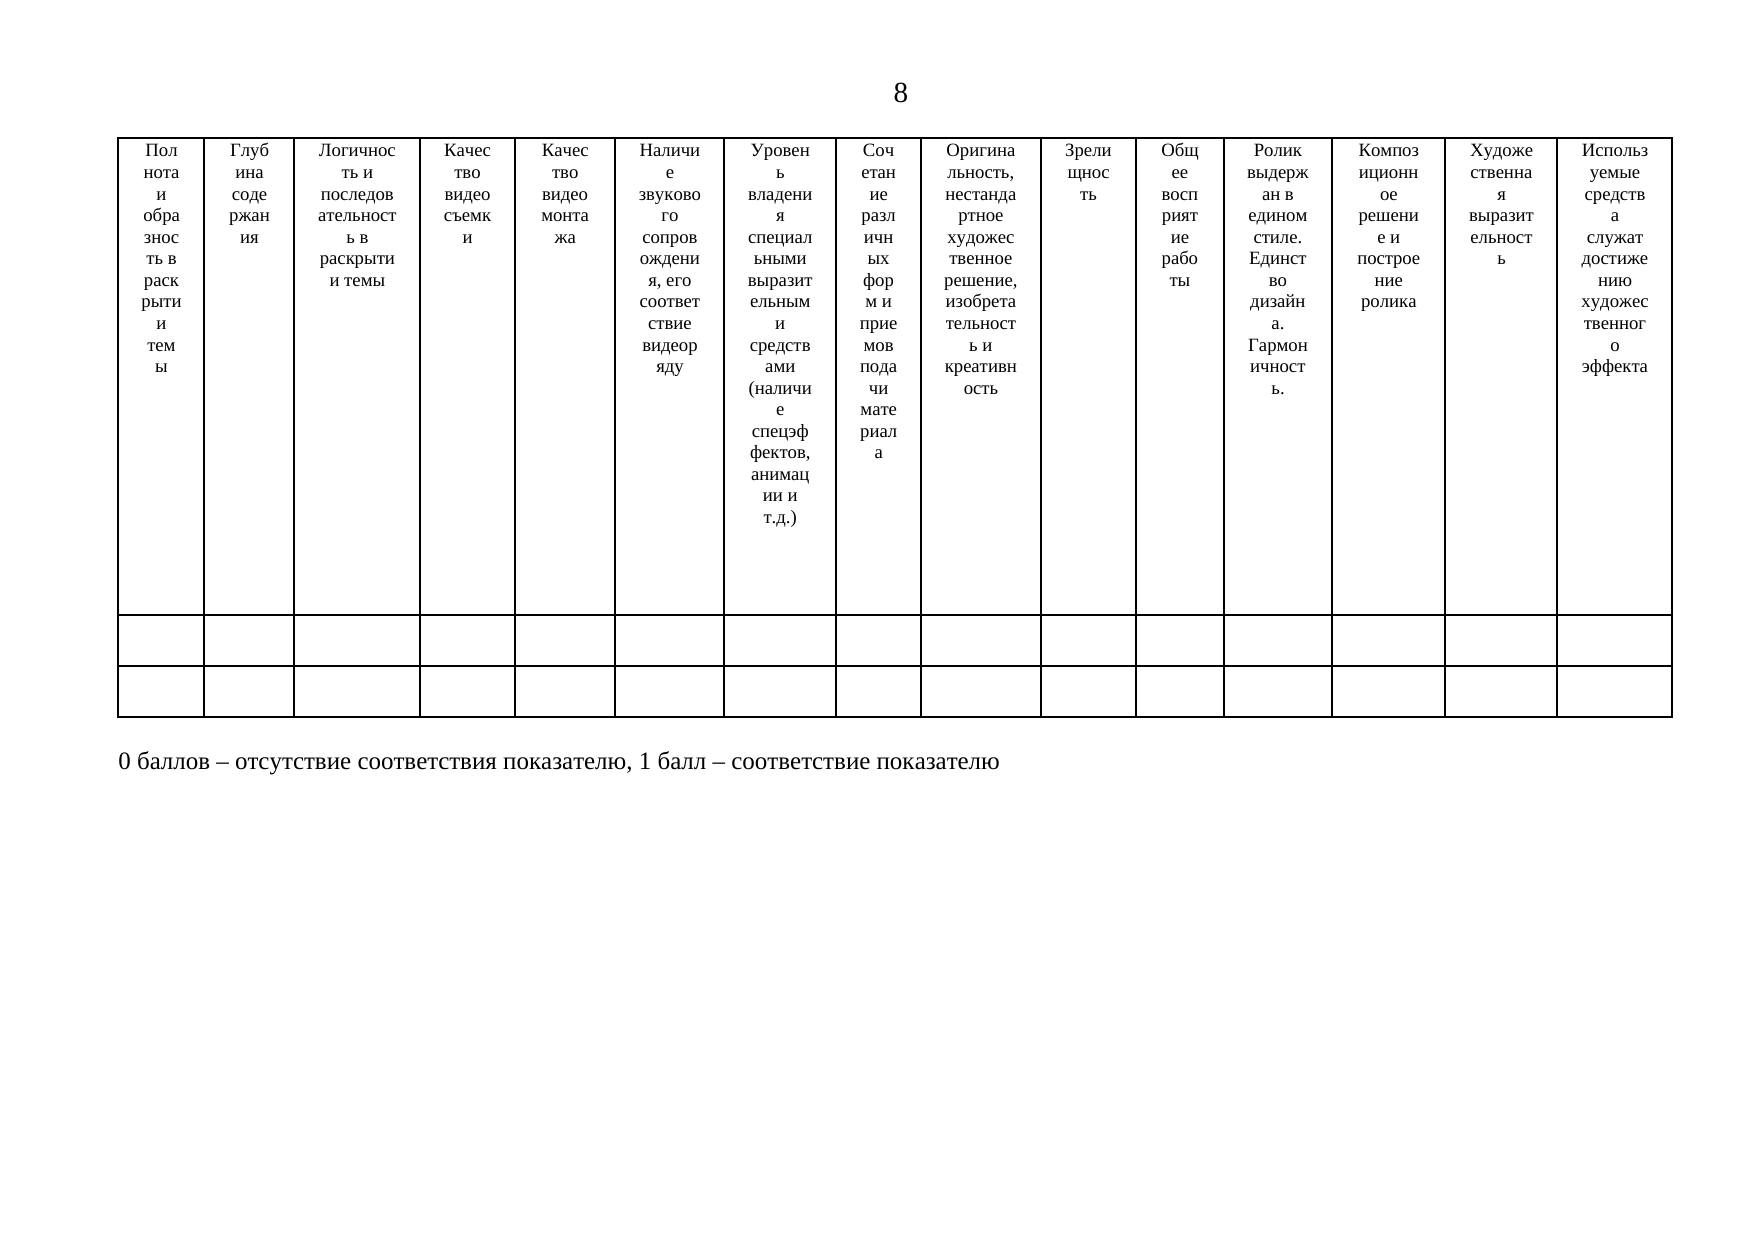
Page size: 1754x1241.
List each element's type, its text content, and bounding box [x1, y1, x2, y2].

table_cell [1446, 616, 1556, 665]
table_cell [421, 667, 514, 716]
table_cell [295, 616, 419, 665]
table_cell [1225, 616, 1331, 665]
table_cell [837, 616, 920, 665]
table_cell Уровень владения специальными выразительными средствами (наличие спецэффектов, анимации и т.д.) [725, 139, 835, 614]
table_cell [922, 616, 1040, 665]
table_cell Качество видеомонтажа [516, 139, 614, 614]
table_cell [119, 616, 203, 665]
table_cell [1137, 616, 1223, 665]
table_cell [725, 667, 835, 716]
table_cell Используемые средства служат достижению художественного эффекта [1558, 139, 1671, 614]
table_cell Глубина содержания [205, 139, 293, 614]
table_cell Полнота и образность в раскрытии темы [119, 139, 203, 614]
table_cell [421, 616, 514, 665]
table_cell [1558, 616, 1671, 665]
table_cell [119, 667, 203, 716]
table_cell [837, 667, 920, 716]
table_cell [725, 616, 835, 665]
table_cell Логичность и последовательность в раскрытии темы [295, 139, 419, 614]
table_cell [616, 667, 723, 716]
table_cell [205, 667, 293, 716]
table_cell [516, 616, 614, 665]
table_cell Художественная выразительность [1446, 139, 1556, 614]
table_cell [616, 616, 723, 665]
table_cell [516, 667, 614, 716]
table_cell [1225, 667, 1331, 716]
table_cell [922, 667, 1040, 716]
table_cell [1558, 667, 1671, 716]
table_cell Ролик выдержан в едином стиле. Единство дизайна. Гармоничность. [1225, 139, 1331, 614]
table_cell Сочетание различных форм и приемов подачи материала [837, 139, 920, 614]
table_cell Общее восприятие работы [1137, 139, 1223, 614]
table_cell [1333, 667, 1444, 716]
table_cell Зрелищность [1042, 139, 1135, 614]
table_cell Наличие звукового сопровождения, его соответствие видеоряду [616, 139, 723, 614]
table_cell [1137, 667, 1223, 716]
table_cell Качество видеосъемки [421, 139, 514, 614]
table_cell [1446, 667, 1556, 716]
table_cell [1333, 616, 1444, 665]
text 0 баллов – отсутствие соответствия показателю, 1 балл – соответствие показателю [118, 746, 1683, 775]
table_cell [295, 667, 419, 716]
table_cell Композиционное решение и построение ролика [1333, 139, 1444, 614]
table_cell [1042, 616, 1135, 665]
table_cell Оригинальность, нестандартное художественное решение, изобретательность и креативность [922, 139, 1040, 614]
table_cell [1042, 667, 1135, 716]
table_cell [205, 616, 293, 665]
